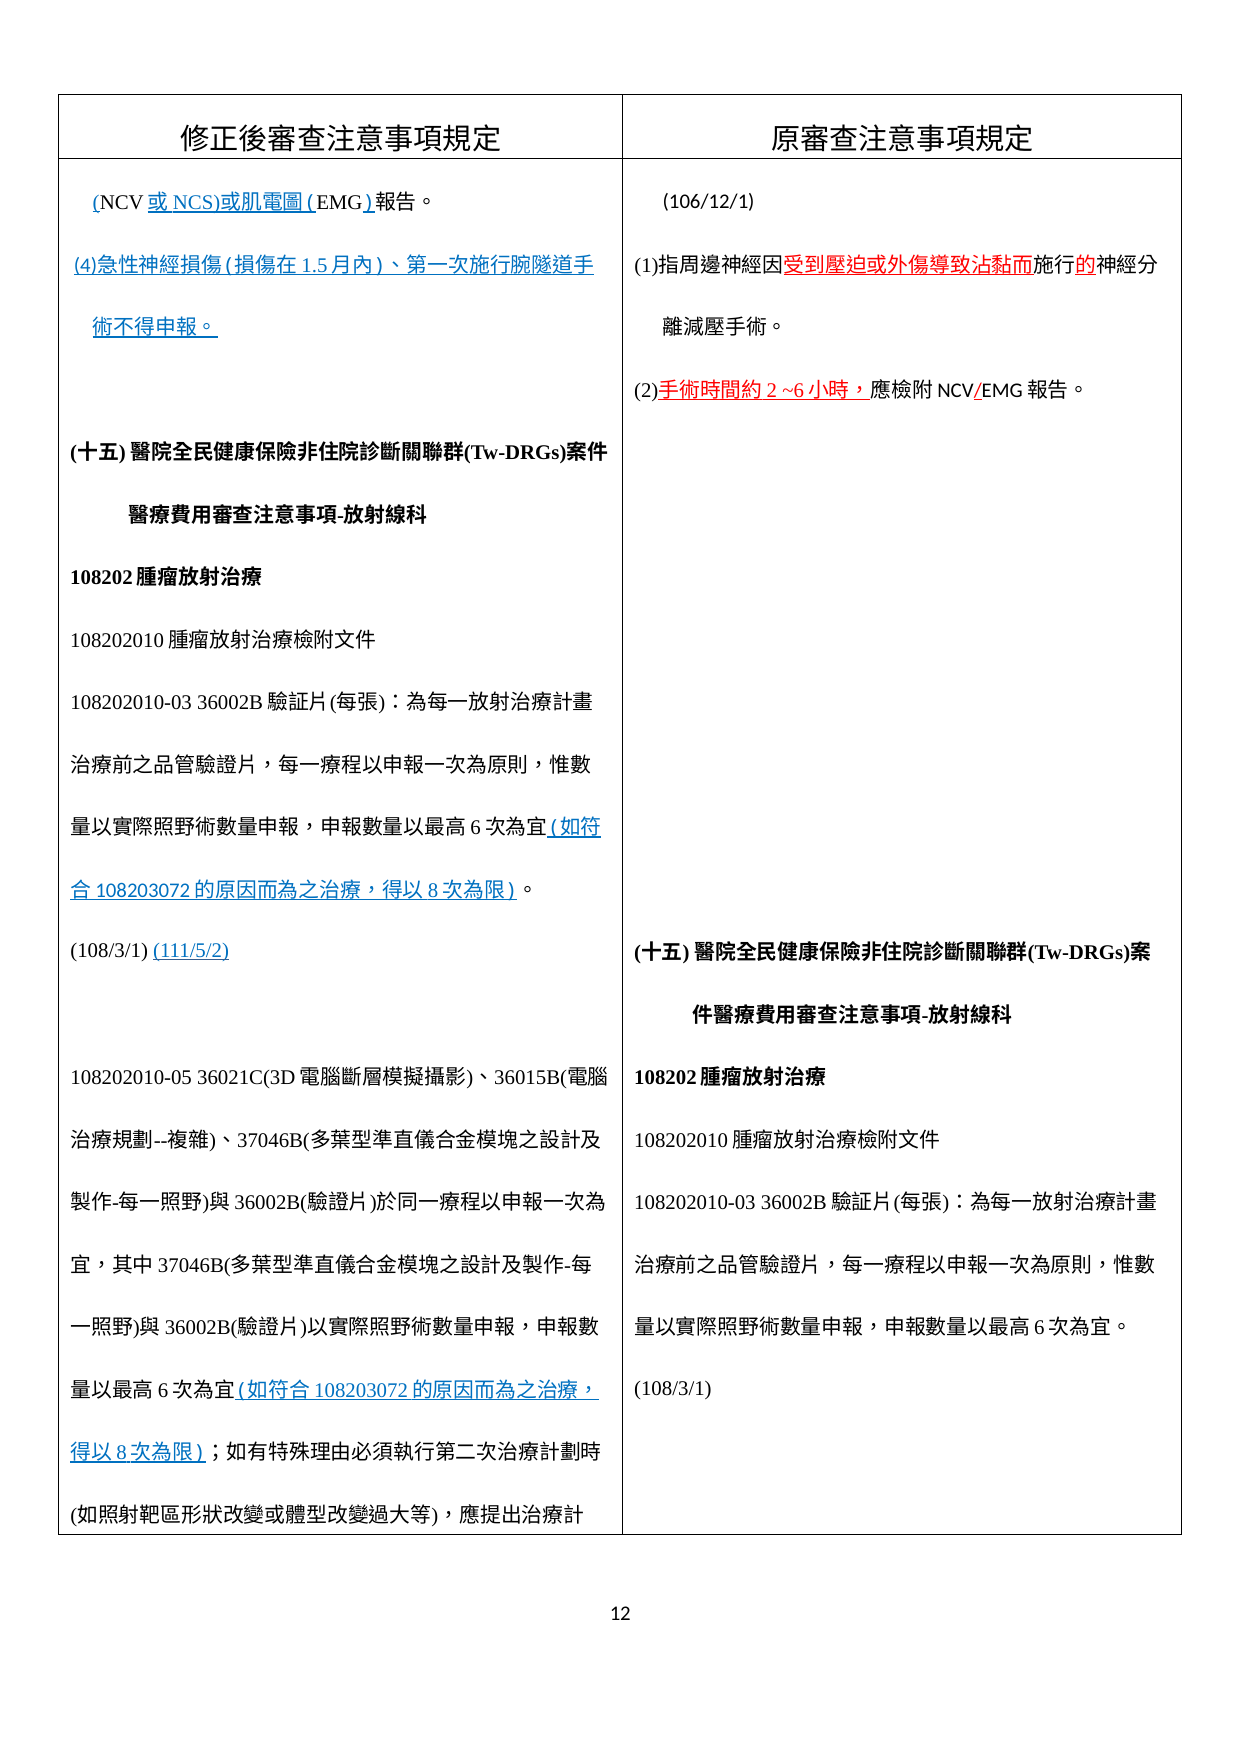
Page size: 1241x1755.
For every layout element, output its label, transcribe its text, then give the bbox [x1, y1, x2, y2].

table_header 修正後審查注意事項規定 [59, 95, 622, 158]
table_cell 壹、 全民健康保險非住院診斷關聯群(Tw-DRGs)案件審查注意事項 一、一般原則： (三十一) 全民健康保險醫療服務給付項目及支付標準涉及以重量、長度區分支付點數之項目，有手術紀錄者，以手術紀錄內容之組織重量或長度，作為支付之依據。 (三十四)過敏原測試MAST allergy test審查原則：(109/5/1) 1.申報IgE檢驗，如為20歲以上之個案，應註明過敏病史、臨床症狀及嚴重度，申報件數異常且多為老年案件者應嚴審。 2.除年齡、嗜酸性白血球數考量外或IgE (12031C)大於其標準值或過敏原檢驗(定性)(30021C)異常時，方得執行特異過敏原免疫檢驗(30022C)，以兩年內未實施者為原則。 3.陽性率不宜低於60％，陽性率低於80％者應嚴審。 二、各科審查注意事項： (二) 醫院全民健康保險非住院診斷關聯群(Tw-DRGs)案件醫療費用審查注意事項-內科 5.其他注意事項： (33)睡眠多項生理檢查之審查原則： 甲、Total recording time，6小時(MSLT除外)。 乙、睡眠多項生理檢查，應依病情需要慎選個案，並需檢附醫師及技術人員判讀簽名之報告。對檢查頻率及檢查結果為正常過多之醫療院所加強審查。 丙、報告內容應包含total recording time、total sleep time、sleep efficiency、sleep onset latency、REM latency、sleep stages histogram、apnea-hypopnea index(AHI)(或respiratory disturbance index，RDI)，periodic leg movement(及index)，arousal(及index)。 丁、CPAP調壓檢查應有前次PSG報告(或病歷記載)，報告應包含Titration Chart。CPAP適用條件應符合下列條件其中之一: (1)AHI值至少15/H以上或 (2)AHI值介於5~15/HR且合併臨床症狀(白天過度嗜睡、認知功能受影響、情緒障礙或失眠及共病)或 (3)AHI值介於5~15/HR且合併共病症(高血壓、缺血性心臟病或腦中風病史)。 (三)醫院全民健康保險非住院診斷關聯群(Tw-DRGs)案件醫療費用審查注意事項-外科 43.胰臟膿瘍或胰炎引流術(75401B)、超音波導引(為組織切片，抽吸、注射等) (19007B)之區別：(101/5/1) (3)超音波導引下組織切片(19007B)，需為得知腫瘤或病變之病理結果，使用切片針於超音波指引下或為引流腹內膿瘍，至體內取得組織，並於申報費用時應檢附病理 (細胞學) 檢查報告或細菌培養報告。 48.病態型肥胖實施減重手術(如胃隔間術72035B、72041B腹腔鏡胃間隔術…等)應符合下列各項條件：(109/5/1) (1)BMI(body mass index)身體質量指數≧37.5Kg/m2；BMI≧32.5Kg/m2合併有高危險併發症，如:第二型糖尿病患者其糖化血色素經內科治療後仍≧7.5%、高血壓、呼吸中止症候群等。(109/5/1)(110/6/1) (2)甲、須減重門診滿半年(或門診相關佐證滿半年)及經運動及飲食控制在半年以上。(109/5/1) 乙、年齡在20~65歲間。(109/5/1) 丙、無其它內分泌疾病引起之病態肥胖。 丁、無酗酒、嗑藥及其它精神疾病。 戊、精神狀態健全，經由精神科專科醫師會診認定無異常。 (六)醫院全民健康保險非住院診斷關聯群(Tw-DRGs)案件醫療費用審查注意事項-骨科 11.骨科急診手術限1.長骨multiple fracture(2 components以上) 2.open fracture應註明嚴重度及照片加以說明 3.pediatric fracture 4.complications如neuro vascular injury visceral organ injury infections etc 5.joint fracture or joint dislocation 急診無法復位需行內固定者(101/2/1) 6.special condition 如年輕人之femoral neck fracture及脊椎不穩定骨折等方可申報急診加成。 (八)醫院全民健康保險非住院診斷關聯群(Tw-DRGs)案件醫療費用審查注意事項-耳鼻喉科 100904耳科檢查 100904022平衡檢查VFT (22017C)：包括自發眼振、頭位眼振、頭位變換眼振、搖頭眼振檢查、姿勢反射檢查、四肢偏倚檢查、踏步測驗、單腳站立測驗，Nann氏測驗、Romberg測驗，主要檢測前庭眼反射、前庭脊髓反射。VFT檢查應依照全民健康保險醫療服務給付項目及支付標準表上之規定項目。(102/3/1) (109/5/1) 100904050 若病情穩定，平衡檢查(VFT)、內耳溫差測驗、眼振圖檢查，兩次檢查之間隔需至少三個月，若有病情加重或變化需要再追蹤則不在此限。(103/6/1) (106/8/1) 100906耳鼻喉、頭頸外科處置 (十二) 醫院全民健康保險非住院診斷關聯群(Tw-DRGs) 案件醫療費用審查注意事項-神經外科 18.神經分離術(Neurolysis，83030B、83089B、83090B)：(106/12/1) (1)指周邊神經因受到壓迫或外傷導致沾黏而施行的神經分離減壓手術。 (2)手術時間約2 ~6小時，應檢附NCV/EMG報告。 (十五) 醫院全民健康保險非住院診斷關聯群(Tw-DRGs)案件醫療費用審查注意事項-放射線科 108202腫瘤放射治療 108202010腫瘤放射治療檢附文件 108202010-03 36002B驗証片(每張)：為每一放射治療計畫治療前之品管驗證片，每一療程以申報一次為原則，惟數量以實際照野術數量申報，申報數量以最高6次為宜。(108/3/1) 108202010-05 36021C(3D電腦斷層模擬攝影)、36015B(電腦治療規劃--複雜)、37046B(多葉型準直儀合金模塊之設計及製作-每一照野)與36002B(驗證片)於同一療程以申報一次為宜，其中37046B(多葉型準直儀合金模塊之設計及製作-每一照野)與36002B(驗證片)以實際照野術數量申報，申報數量以最高6次為宜；如有特殊理由必須執行第二次治療計劃時(如照射靶區形狀改變或體型改變過大等)，應提出治療計畫，上述項目於同一療程得申報二次，37046B(多葉型準直儀合金模塊之設計及製作-每一照野)、36002B(驗證片)申報數量原則同第一次療程。(108/3/1) 108203體外遠隔放射治療(109/5/1) 108203022放射治療之總劑量應依據相關癌症/放射治療共識等常規進行。對於以治癒性放射治療(curative intent)為目的者，配合現行健保申報欄位應記載為C。 108203032 Ph審查原則：放射治療之總劑量應依據相關癌症/放射治療共識等常規進行。對於放射治療可望延長生命並提升生活品質者。配合現行健保申報欄位應記載為Ph。 108203042 Pl審查原則：放射治療之總劑量應依據相關癌症/放射治療共識等常規進行。 108203052 Pm審查原則：放射治療之總劑量應依據相關癌症/放射治療共識等常規進行。對於非屬Ph或Pl的緩和性放射治療為目的(palliatve intent)之患者。 108203062對於同時以多個治療計畫治療多個照野時，得同時加總合併申報。每人日之治療照野數申報原則依據實際治療照野數和前述原則來核付，惟每人日超過6個時以每人日6個照野數來核付。 (109/5/1) 108203072針對實施顱部併脊髓放射(craniospinal irradiation)治療者、或是同時實施雙側(乳房或胸壁)照射者，或是同時實施原發部位為頭頸部癌症和食道癌之聯合放射治療，以上情形每人日之治療照野數申報原則依據實際治療照野數來核付，惟每個治療計畫超過8個時(弧形治療亦比照)以每人日8個照野數來核付。(109/5/1) [623, 159, 1181, 1534]
table_cell (NCV或NCS)或肌電圖(EMG)報告。 (4)急性神經損傷(損傷在1.5月內)、第一次施行腕隧道手術不得申報。 (十五) 醫院全民健康保險非住院診斷關聯群(Tw-DRGs)案件醫療費用審查注意事項-放射線科 108202腫瘤放射治療 108202010腫瘤放射治療檢附文件 108202010-03 36002B驗証片(每張)：為每一放射治療計畫治療前之品管驗證片，每一療程以申報一次為原則，惟數量以實際照野術數量申報，申報數量以最高6次為宜(如符合108203072的原因而為之治療，得以8次為限)。(108/3/1) (111/5/2) 108202010-05 36021C(3D電腦斷層模擬攝影)、36015B(電腦治療規劃--複雜)、37046B(多葉型準直儀合金模塊之設計及製作-每一照野)與36002B(驗證片)於同一療程以申報一次為宜，其中37046B(多葉型準直儀合金模塊之設計及製作-每一照野)與36002B(驗證片)以實際照野術數量申報，申報數量以最高6次為宜(如符合108203072的原因而為之治療，得以8次為限)；如有特殊理由必須執行第二次治療計劃時(如照射靶區形狀改變或體型改變過大等)，應提出治療計 [59, 159, 622, 1534]
table_header 原審查注意事項規定 [623, 95, 1181, 158]
